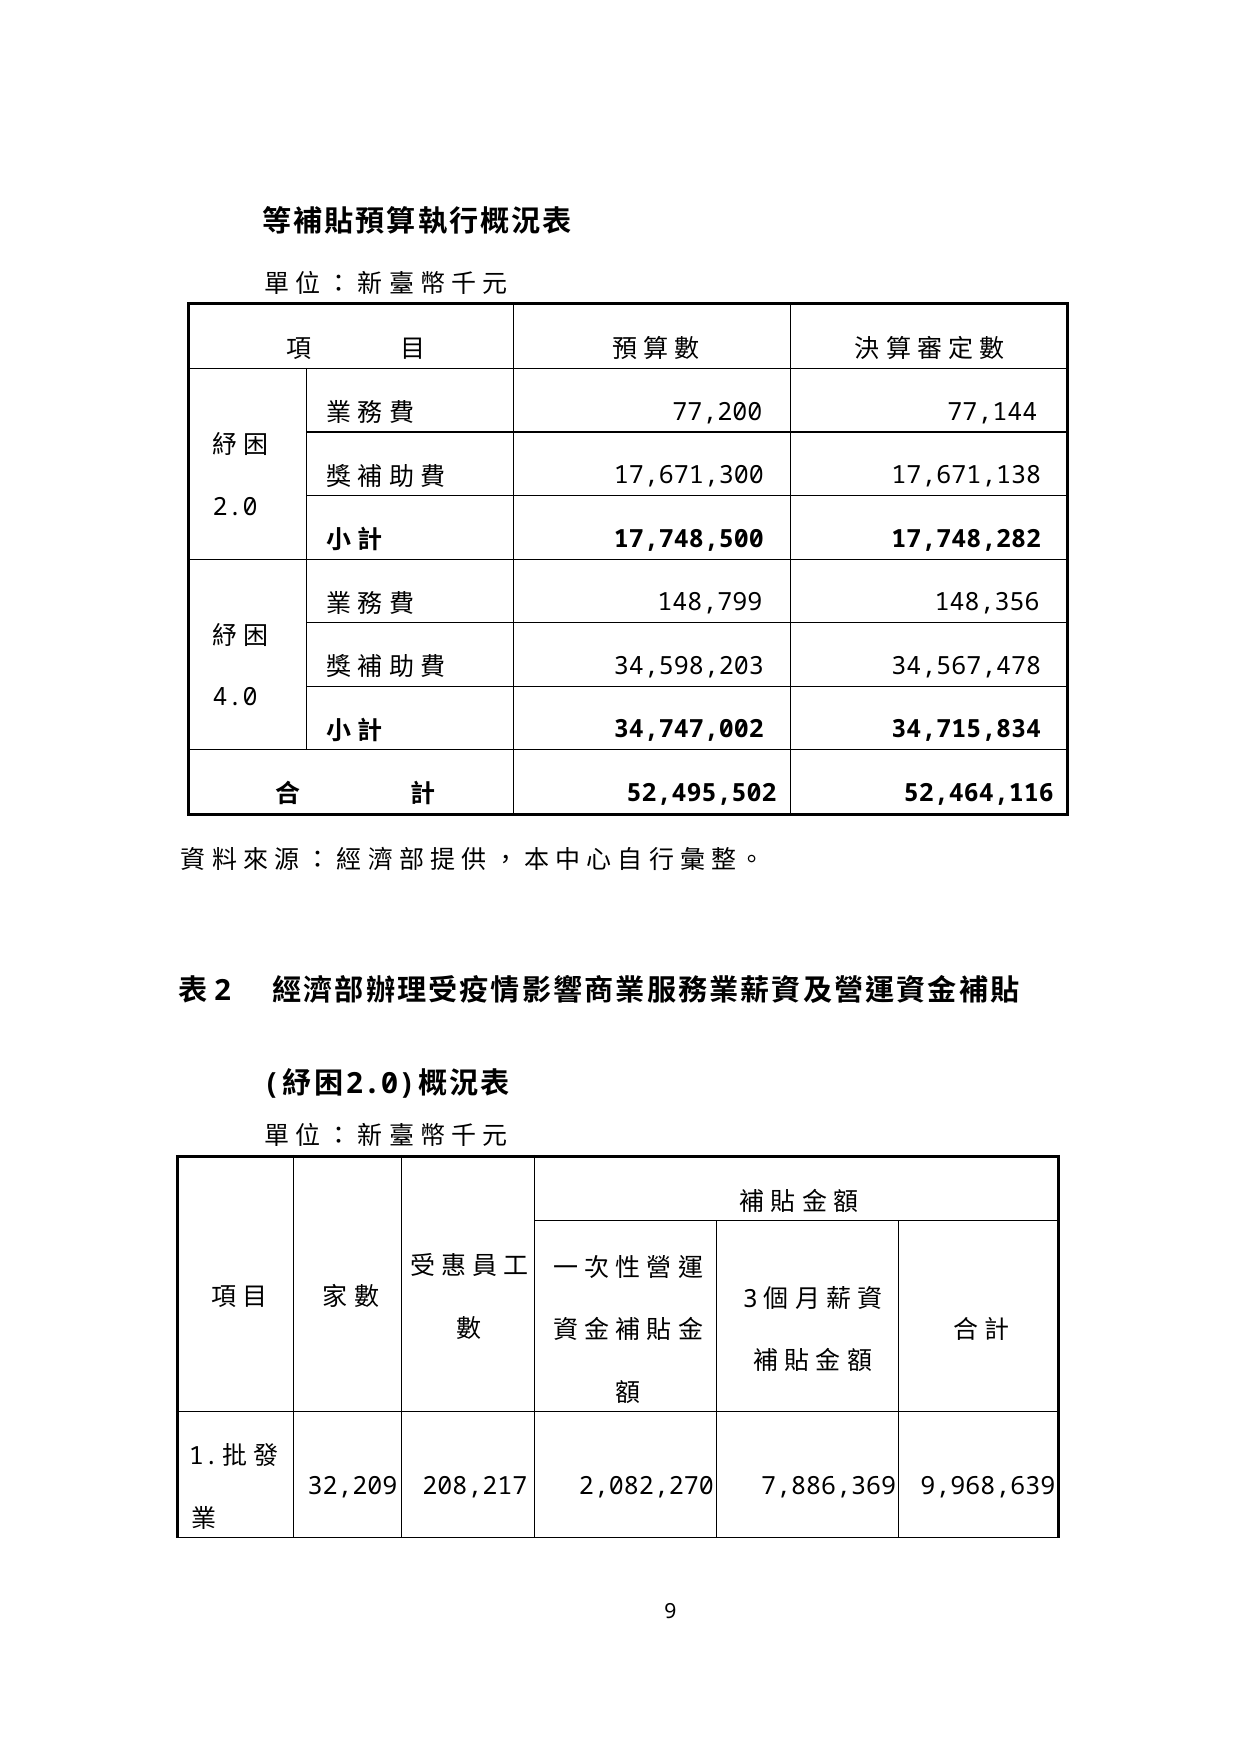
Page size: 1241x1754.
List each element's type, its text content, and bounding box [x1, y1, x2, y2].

table_cell 34,598,203 [514, 623, 790, 686]
table_cell 208,217 [402, 1412, 534, 1537]
table_cell 一次性營運資金補貼金額 [535, 1221, 716, 1411]
table_cell 17,671,138 [791, 433, 1066, 495]
text 資料來源：經濟部提供，本中心自行彙整。 [177, 816, 1063, 878]
table_cell 小計 [307, 687, 513, 749]
table_cell 148,356 [791, 560, 1066, 622]
text 等補貼預算執行概況表 單位：新臺幣千元 [177, 177, 1063, 302]
table_header 補貼金額 [535, 1158, 1057, 1220]
table_header 家數 [294, 1158, 401, 1411]
table_cell 獎補助費 [307, 433, 513, 495]
table_cell 合 計 [190, 750, 513, 813]
table_cell 7,886,369 [717, 1412, 898, 1537]
table_header 決算審定數 [791, 305, 1066, 368]
table_cell 17,748,500 [514, 496, 790, 558]
table_cell 77,144 [791, 369, 1066, 431]
table_cell 34,747,002 [514, 687, 790, 749]
table_cell 業務費 [307, 560, 513, 622]
table_cell 17,748,282 [791, 496, 1066, 558]
table_cell 1.批發業 [179, 1412, 293, 1537]
table_cell 業務費 [307, 369, 513, 431]
table_cell 52,495,502 [514, 750, 790, 813]
table_header 受惠員工數 [402, 1158, 534, 1411]
table_cell 77,200 [514, 369, 790, 431]
table_cell 17,671,300 [514, 433, 790, 495]
text 表2 經濟部辦理受疫情影響商業服務業薪資及營運資金補貼(紓困2.0)概況表 單位：新臺幣千元 [177, 905, 1053, 1155]
table_cell 34,567,478 [791, 623, 1066, 686]
table_cell 紓困2.0 [190, 369, 306, 558]
table_cell 獎補助費 [307, 623, 513, 686]
table_cell 52,464,116 [791, 750, 1066, 813]
table_cell 紓困4.0 [190, 560, 306, 749]
table_cell 9,968,639 [899, 1412, 1057, 1537]
table_cell 3個月薪資 補貼金額 [717, 1221, 898, 1411]
table_cell 32,209 [294, 1412, 401, 1537]
table_cell 合計 [899, 1221, 1057, 1411]
table_cell 34,715,834 [791, 687, 1066, 749]
table_header 項目 [179, 1158, 293, 1411]
table_cell 小計 [307, 496, 513, 558]
table_header 預算數 [514, 305, 790, 368]
table_header 項 目 [190, 305, 513, 368]
table_cell 148,799 [514, 560, 790, 622]
table_cell 2,082,270 [535, 1412, 716, 1537]
